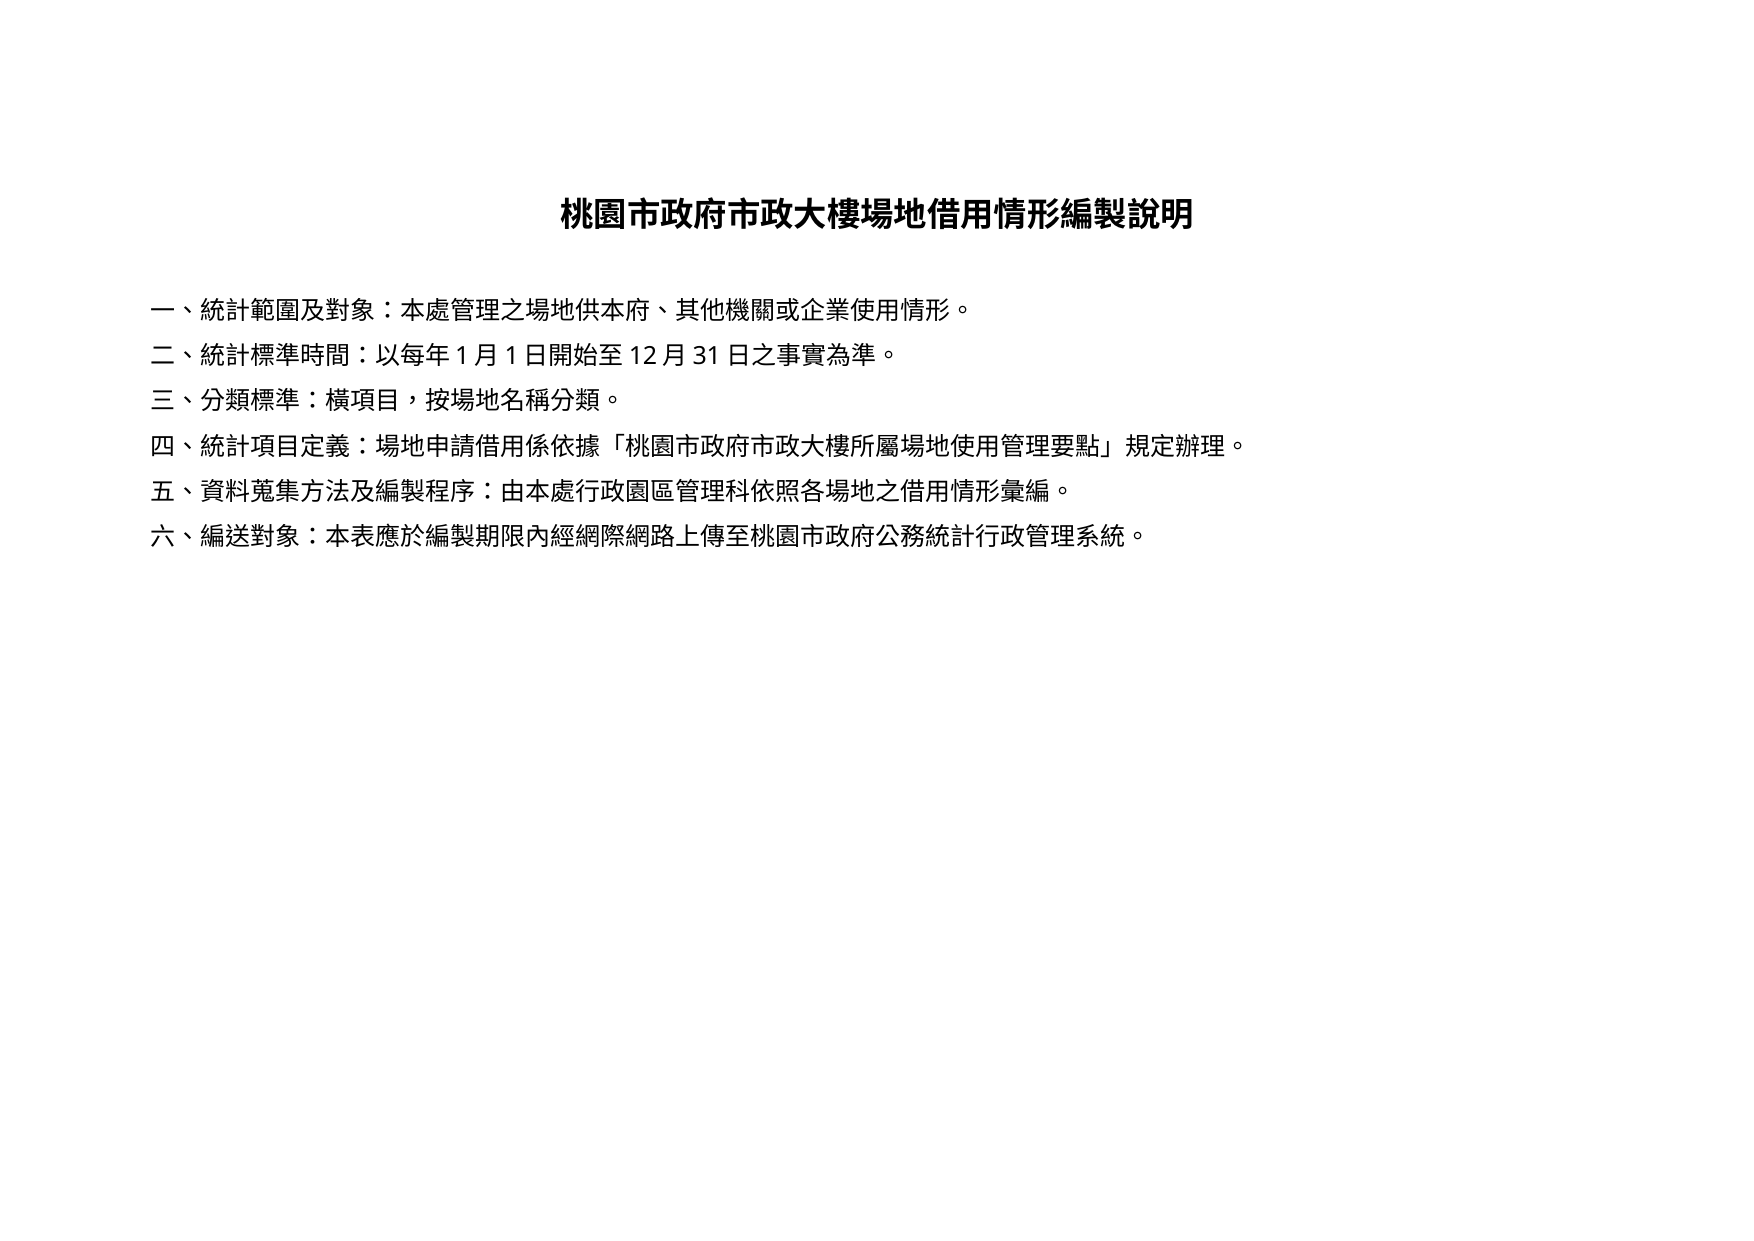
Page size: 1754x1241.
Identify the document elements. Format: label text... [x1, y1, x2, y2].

text 五、資料蒐集方法及編製程序：由本處行政園區管理科依照各場地之借用情形彙編。 [150, 471, 1604, 508]
text 桃園市政府市政大樓場地借用情形編製說明 [150, 187, 1604, 236]
text 一、統計範圍及對象：本處管理之場地供本府、其他機關或企業使用情形。 [150, 290, 1604, 326]
text 二、統計標準時間：以每年1月1日開始至12月31日之事實為準。 [150, 336, 1604, 372]
text 四、統計項目定義：場地申請借用係依據「桃園市政府市政大樓所屬場地使用管理要點」規定辦理。 [150, 426, 1604, 462]
text 六、編送對象：本表應於編製期限內經網際網路上傳至桃園市政府公務統計行政管理系統。 [150, 517, 1604, 553]
text 三、分類標準：橫項目，按場地名稱分類。 [150, 381, 1604, 417]
